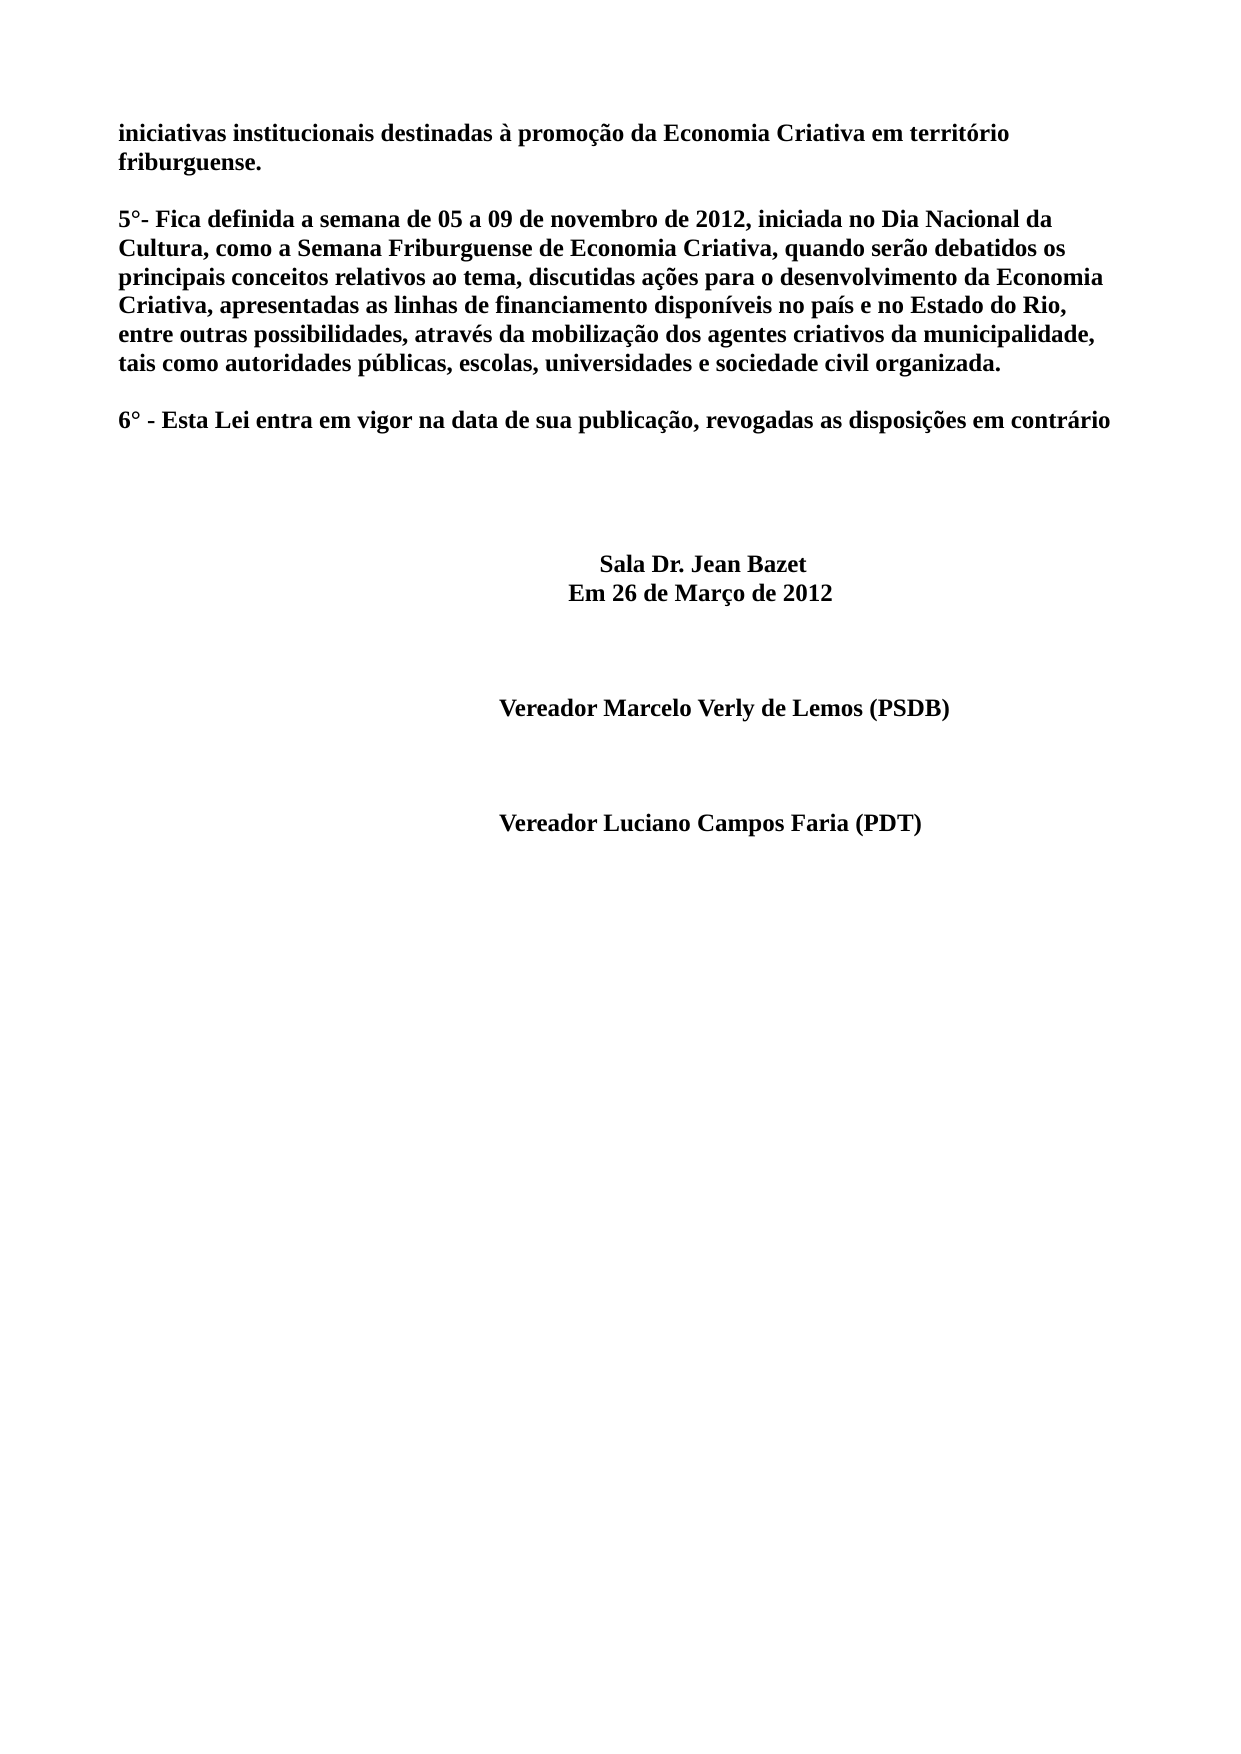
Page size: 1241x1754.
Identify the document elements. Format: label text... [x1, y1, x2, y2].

text Sala Dr. Jean Bazet [118, 549, 1122, 578]
text Vereador Marcelo Verly de Lemos (PSDB) [118, 693, 1122, 722]
text Em 26 de Março de 2012 [118, 578, 1122, 607]
text Vereador Luciano Campos Faria (PDT) [118, 722, 1122, 866]
text iniciativas institucionais destinadas à promoção da Economia Criativa em território friburguense. 5°- Fica definida a semana de 05 a 09 de novembro de 2012, iniciada no Dia Nacional da Cultura, como a Semana Friburguense de Economia Criativa, quando serão debatidos os principais conceitos relativos ao tema, discutidas ações para o desenvolvimento da Economia Criativa, apresentadas as linhas de financiamento disponíveis no país e no Estado do Rio, entre outras possibilidades, através da mobilização dos agentes criativos da municipalidade, tais como autoridades públicas, escolas, universidades e sociedade civil organizada. 6° - Esta Lei entra em vigor na data de sua publicação, revogadas as disposições em contrário [118, 118, 1122, 434]
